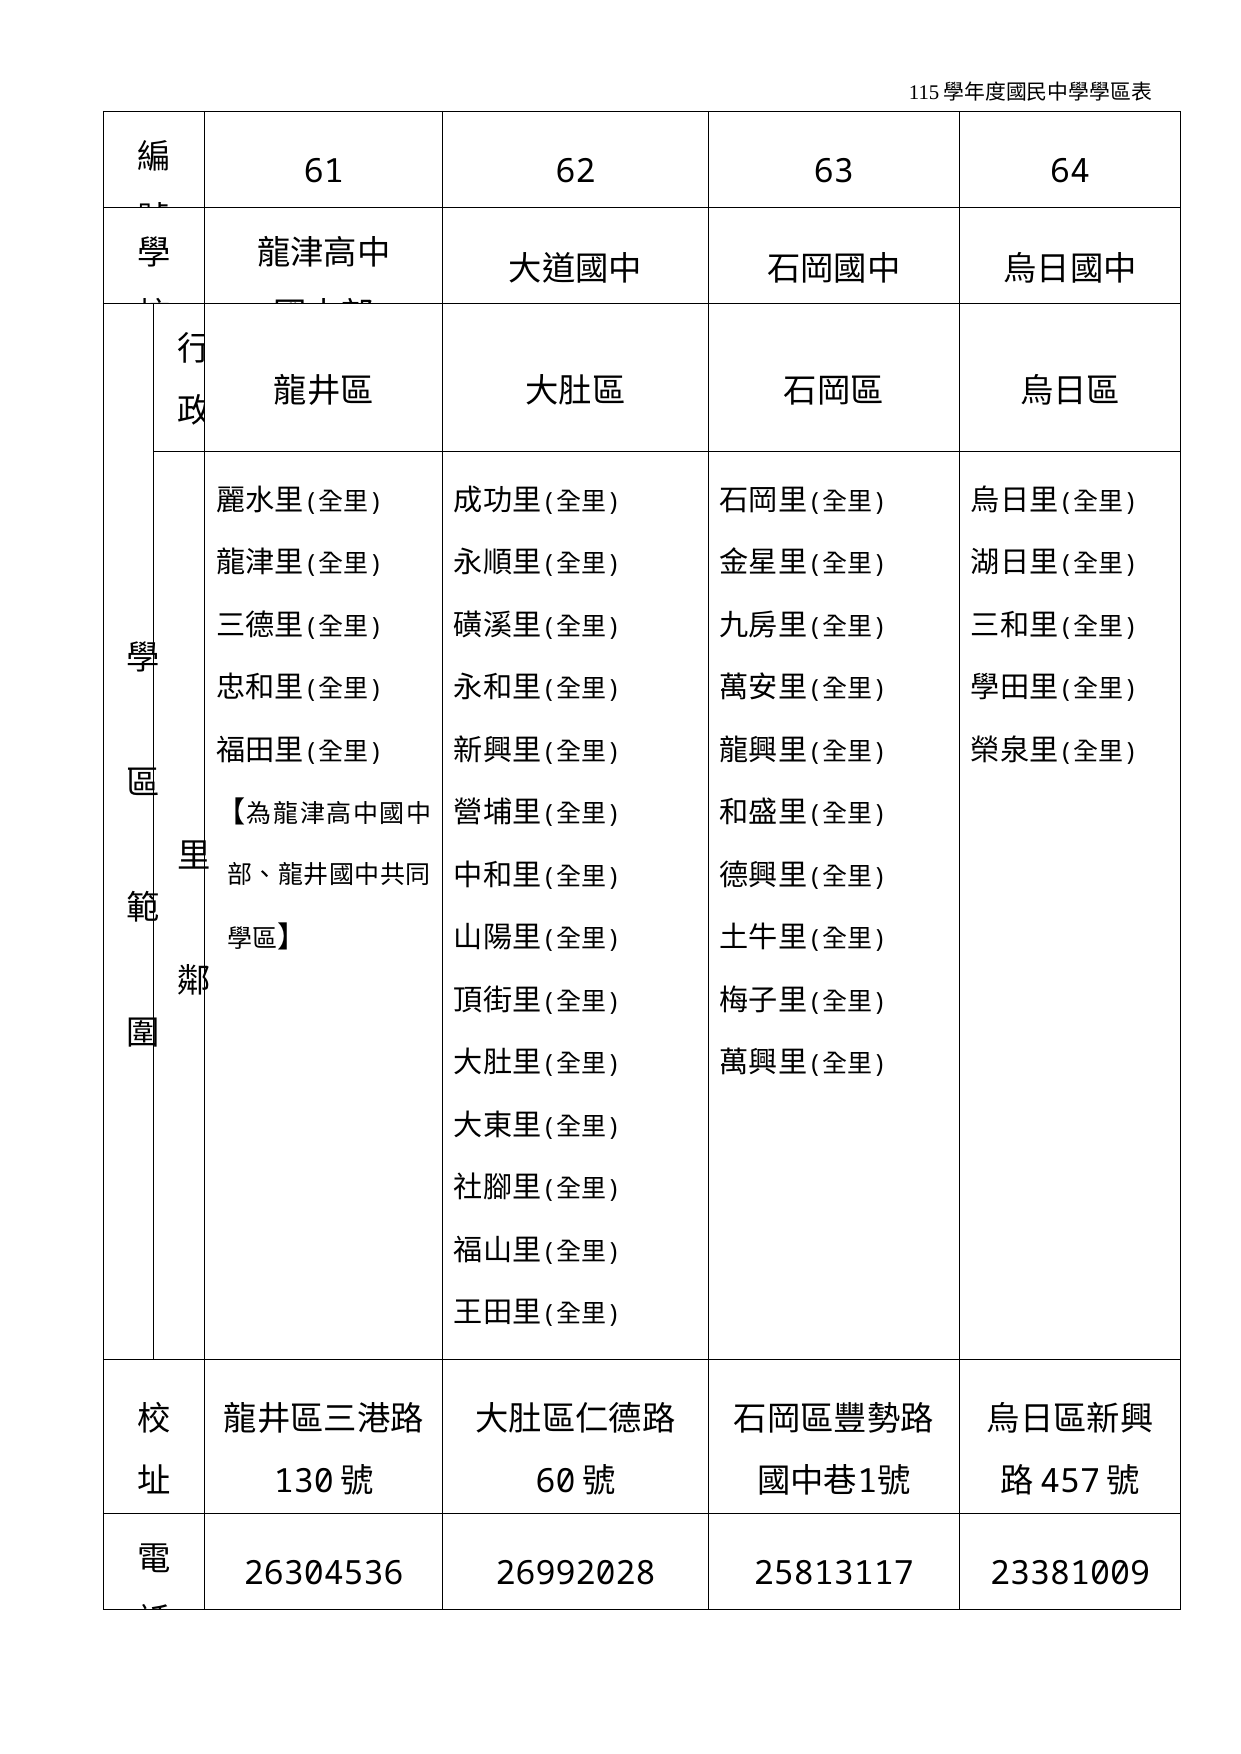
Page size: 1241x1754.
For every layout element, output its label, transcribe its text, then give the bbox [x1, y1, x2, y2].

table_cell 編號 [104, 112, 204, 207]
table_cell 石岡里(全里) 金星里(全里) 九房里(全里) 萬安里(全里) 龍興里(全里) 和盛里(全里) 德興里(全里) 土牛里(全里) 梅子里(全里) 萬興里(全里) [709, 452, 959, 1359]
table_cell 石岡國中 [709, 208, 959, 303]
table_cell 龍津高中 國中部 [205, 208, 442, 303]
table_cell 龍井區三港路130號 [205, 1360, 442, 1513]
table_cell 26992028 [443, 1514, 708, 1609]
table_cell 25813117 [709, 1514, 959, 1609]
table_cell 烏日里(全里) 湖日里(全里) 三和里(全里) 學田里(全里) 榮泉里(全里) [960, 452, 1180, 1359]
table_cell 麗水里(全里) 龍津里(全里) 三德里(全里) 忠和里(全里) 福田里(全里) 【為龍津高中國中部、龍井國中共同學區】 [205, 452, 442, 1359]
table_cell 校址 [104, 1360, 204, 1513]
table_cell 烏日國中 [960, 208, 1180, 303]
table_cell 石岡區 [709, 304, 959, 451]
table_cell 石岡區豐勢路國中巷1號 [709, 1360, 959, 1513]
table_cell 行政區 [198, 403, 204, 413]
table_cell 電話聯絡 [104, 1514, 204, 1609]
table_cell 26304536 [205, 1514, 442, 1609]
table_cell 大道國中 [443, 208, 708, 303]
table_cell 大肚區 [443, 304, 708, 451]
table_cell 學校名稱 [104, 208, 204, 303]
table_cell 里 鄰 [154, 452, 204, 1359]
table_cell 62 [443, 112, 708, 207]
table_cell 烏日區 [960, 304, 1180, 451]
table_cell 23381009 [960, 1514, 1180, 1609]
table_cell 63 [709, 112, 959, 207]
table_cell 大肚區仁德路60號 [443, 1360, 708, 1513]
table_cell 烏日區新興路457號 [960, 1360, 1180, 1513]
table_cell 學 區 範 圍 [104, 304, 153, 1359]
table_cell 61 [205, 112, 442, 207]
table_cell 行政區 [154, 304, 204, 451]
table_cell 龍井區 [205, 304, 442, 451]
table_cell 64 [960, 112, 1180, 207]
table_cell 成功里(全里) 永順里(全里) 磺溪里(全里) 永和里(全里) 新興里(全里) 營埔里(全里) 中和里(全里) 山陽里(全里) 頂街里(全里) 大肚里(全里) 大東里(全里) 社腳里(全里) 福山里(全里) 王田里(全里) [443, 452, 708, 1359]
